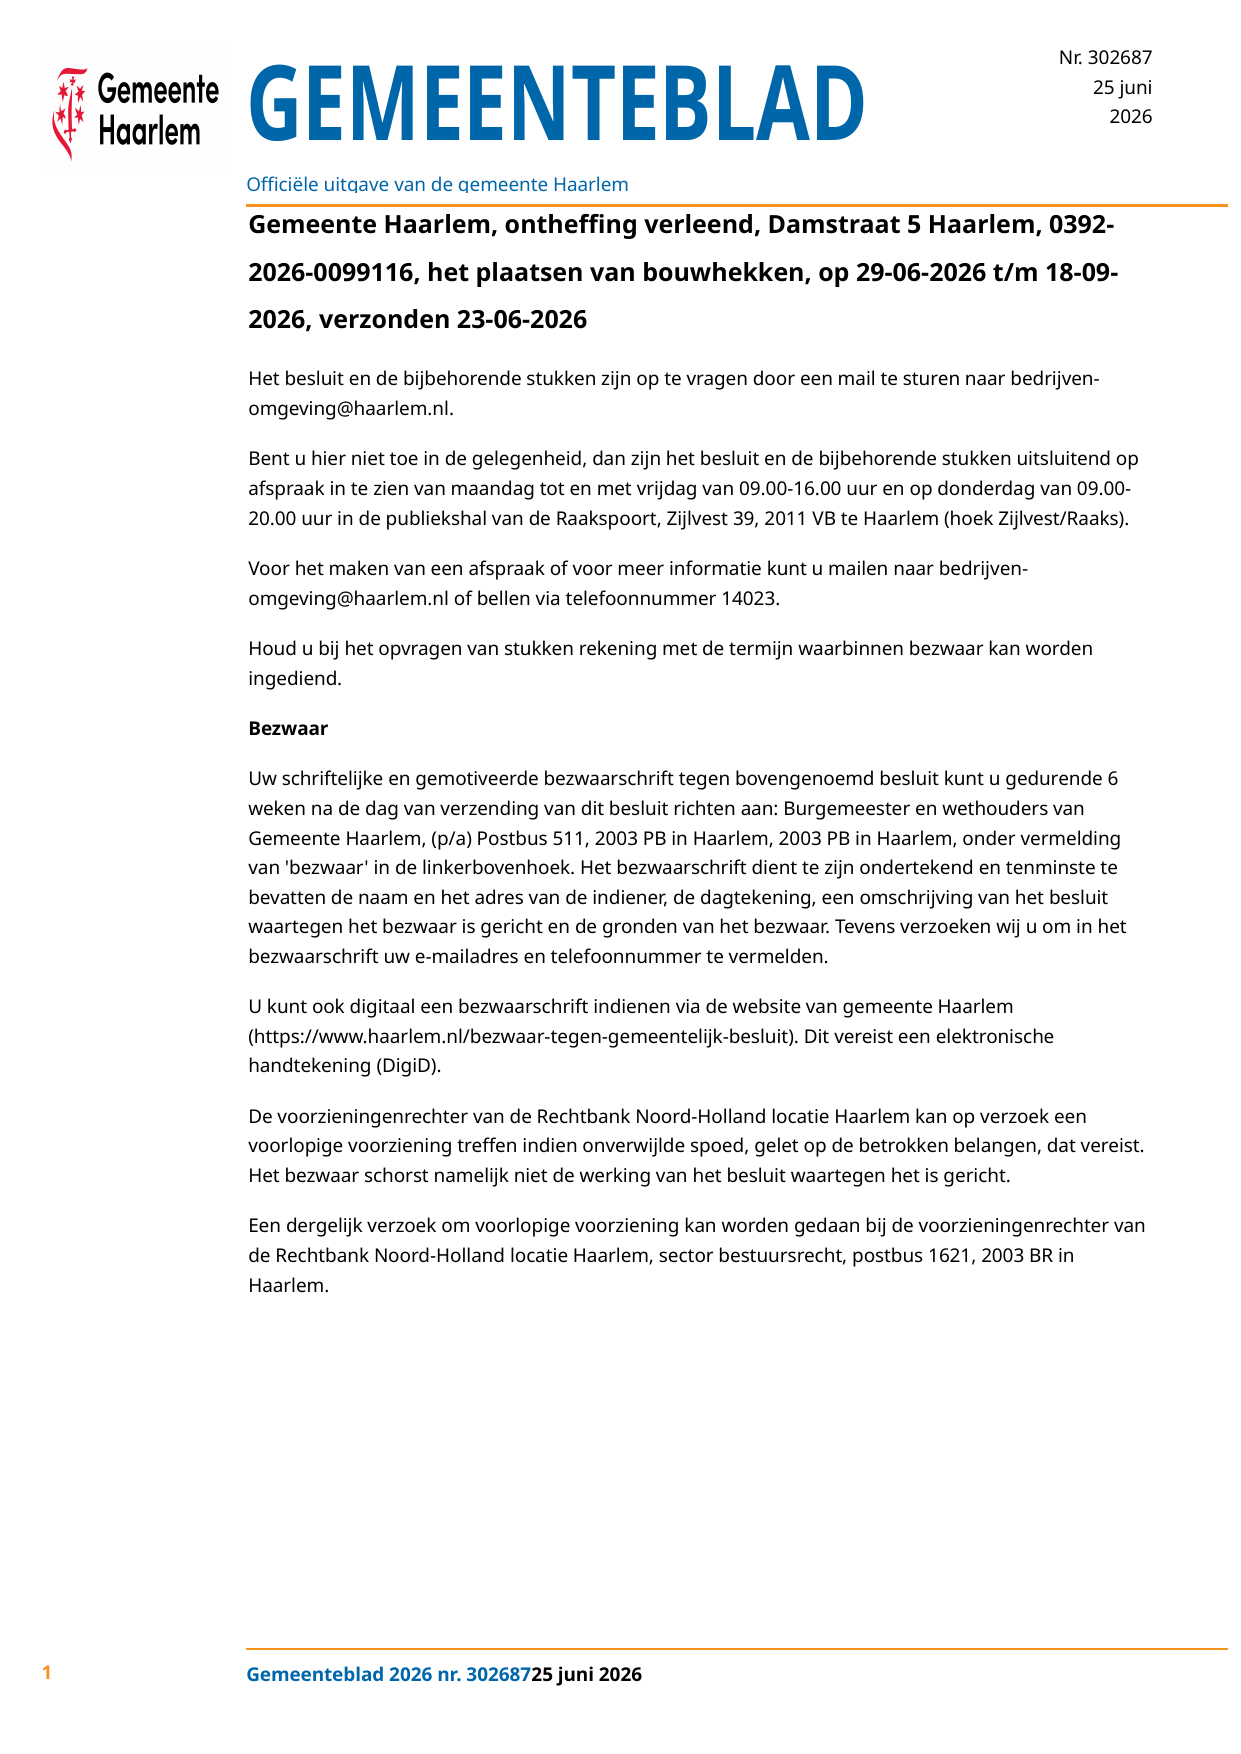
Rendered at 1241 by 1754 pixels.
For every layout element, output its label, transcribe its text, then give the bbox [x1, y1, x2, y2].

text Het besluit en de bijbehorende stukken zijn op te vragen door een mail te sturen naar bedrijven-omgeving@haarlem.nl. [248, 366, 1152, 421]
text Voor het maken van een afspraak of voor meer informatie kunt u mailen naar bedrijven-omgeving@haarlem.nl of bellen via telefoonnummer 14023. [248, 555, 1152, 610]
text Bezwaar [248, 715, 1152, 741]
text De voorzieningenrechter van de Rechtbank Noord-Holland locatie Haarlem kan op verzoek een voorlopige voorziening treffen indien onverwijlde spoed, gelet op de betrokken belangen, dat vereist. Het bezwaar schorst namelijk niet de werking van het besluit waartegen het is gericht. [248, 1103, 1152, 1188]
text Een dergelijk verzoek om voorlopige voorziening kan worden gedaan bij de voorzieningenrechter van de Rechtbank Noord-Holland locatie Haarlem, sector bestuursrecht, postbus 1621, 2003 BR in Haarlem. [248, 1213, 1152, 1297]
picture [41, 47, 231, 172]
text U kunt ook digitaal een bezwaarschrift indienen via de website van gemeente Haarlem (https://www.haarlem.nl/bezwaar-tegen-gemeentelijk-besluit). Dit vereist een elektronische handtekening (DigiD). [248, 993, 1152, 1078]
text Houd u bij het opvragen van stukken rekening met de termijn waarbinnen bezwaar kan worden ingediend. [248, 635, 1152, 690]
text Uw schriftelijke en gemotiveerde bezwaarschrift tegen bovengenoemd besluit kunt u gedurende 6 weken na de dag van verzending van dit besluit richten aan: Burgemeester en wethouders van Gemeente Haarlem, (p/a) Postbus 511, 2003 PB in Haarlem, 2003 PB in Haarlem, onder vermelding van 'bezwaar' in de linkerbovenhoek. Het bezwaarschrift dient te zijn ondertekend en tenminste te bevatten de naam en het adres van de indiener, de dagtekening, een omschrijving van het besluit waartegen het bezwaar is gericht en de gronden van het bezwaar. Tevens verzoeken wij u om in het bezwaarschrift uw e-mailadres en telefoonnummer te vermelden. [248, 766, 1152, 969]
text Gemeente Haarlem, ontheffing verleend, Damstraat 5 Haarlem, 0392-2026-0099116, het plaatsen van bouwhekken, op 29-06-2026 t/m 18-09-2026, verzonden 23-06-2026 [248, 207, 1152, 336]
text Bent u hier niet toe in de gelegenheid, dan zijn het besluit en de bijbehorende stukken uitsluitend op afspraak in te zien van maandag tot en met vrijdag van 09.00-16.00 uur en op donderdag van 09.00-20.00 uur in de publiekshal van de Raakspoort, Zijlvest 39, 2011 VB te Haarlem (hoek Zijlvest/Raaks). [248, 446, 1152, 530]
